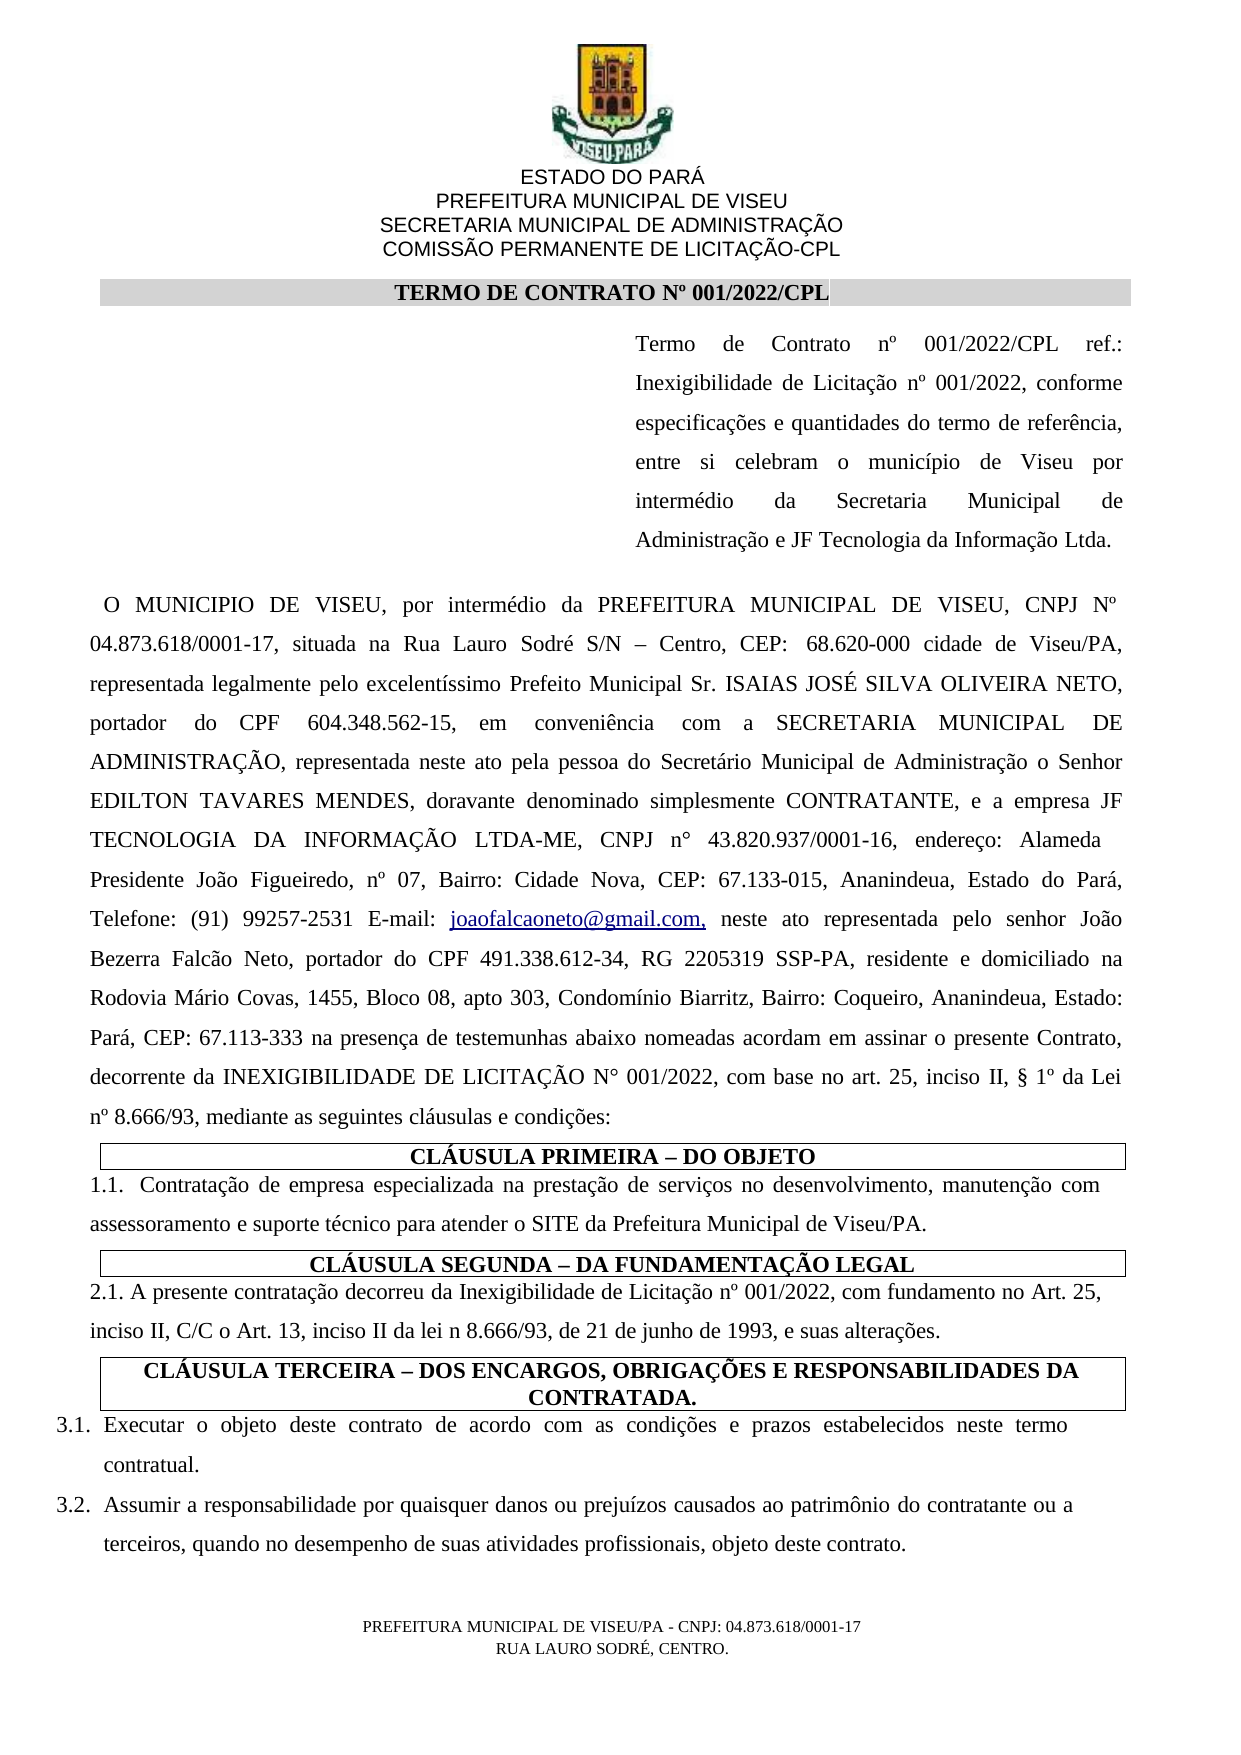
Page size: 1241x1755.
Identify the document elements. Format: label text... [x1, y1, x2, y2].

text CLÁUSULA SEGUNDA – DA FUNDAMENTAÇÃO LEGAL [309, 1251, 1125, 1276]
text 1.1. Contratação de empresa especializada na prestação de serviços no desenvolvimento, manutenção com assessoramento e suporte técnico para atender o SITE da Prefeitura Municipal de Viseu/PA. [89, 1171, 1121, 1237]
list Executar o objeto deste contrato de acordo com as condições e prazos estabelecidos neste termo contratual. [89, 1412, 1121, 1477]
list Assumir a responsabilidade por quaisquer danos ou prejuízos causados ao patrimônio do contratante ou a terceiros, quando no desempenho de suas atividades profissionais, objeto deste contrato. [89, 1491, 1121, 1557]
text 2.1. A presente contratação decorreu da Inexigibilidade de Licitação nº 001/2022, com fundamento no Art. 25, inciso II, C/C o Art. 13, inciso II da lei n 8.666/93, de 21 de junho de 1993, e suas alterações. [89, 1278, 1121, 1344]
text CLÁUSULA TERCEIRA – DOS ENCARGOS, OBRIGAÇÕES E RESPONSABILIDADES DA CONTRATADA. [143, 1358, 1082, 1410]
text 04.873.618/0001-17, situada na Rua Lauro Sodré S/N – Centro, CEP: 68.620-000 cidade de Viseu/PA, representada legalmente pelo excelentíssimo Prefeito Municipal Sr. ISAIAS JOSÉ SILVA OLIVEIRA NETO, portador do CPF 604.348.562-15, em conveniência com a SECRETARIA MUNICIPAL DE ADMINISTRAÇÃO, representada neste ato pela pessoa do Secretário Municipal de Administração o Senhor EDILTON TAVARES MENDES, doravante denominado simplesmente CONTRATANTE, e a empresa JF TECNOLOGIA DA INFORMAÇÃO LTDA-ME, CNPJ n° 43.820.937/0001-16, endereço: Alameda [89, 631, 1123, 853]
text Termo de Contrato nº 001/2022/CPL ref.: Inexigibilidade de Licitação nº 001/2022, conforme especificações e quantidades do termo de referência, entre si celebram o município de Viseu por intermédio da Secretaria Municipal de Administração e JF Tecnologia da Informação Ltda. [635, 330, 1123, 552]
text Presidente João Figueiredo, nº 07, Bairro: Cidade Nova, CEP: 67.133-015, Ananindeua, Estado do Pará, Telefone: (91) 99257-2531 E-mail: joaofalcaoneto@gmail.com, neste ato representada pelo senhor João Bezerra Falcão Neto, portador do CPF 491.338.612-34, RG 2205319 SSP-PA, residente e domiciliado na Rodovia Mário Covas, 1455, Bloco 08, apto 303, Condomínio Biarritz, Bairro: Coqueiro, Ananindeua, Estado: Pará, CEP: 67.113-333 na presença de testemunhas abaixo nomeadas acordam em assinar o presente Contrato, decorrente da INEXIGIBILIDADE DE LICITAÇÃO N° 001/2022, com base no art. 25, inciso II, § 1º da Lei nº 8.666/93, mediante as seguintes cláusulas e condições: [89, 866, 1123, 1129]
subtitle TERMO DE CONTRATO Nº 001/2022/CPL [100, 279, 1143, 306]
text O MUNICIPIO DE VISEU, por intermédio da PREFEITURA MUNICIPAL DE VISEU, CNPJ Nº [103, 591, 1143, 617]
text CLÁUSULA PRIMEIRA – DO OBJETO [409, 1144, 1125, 1169]
